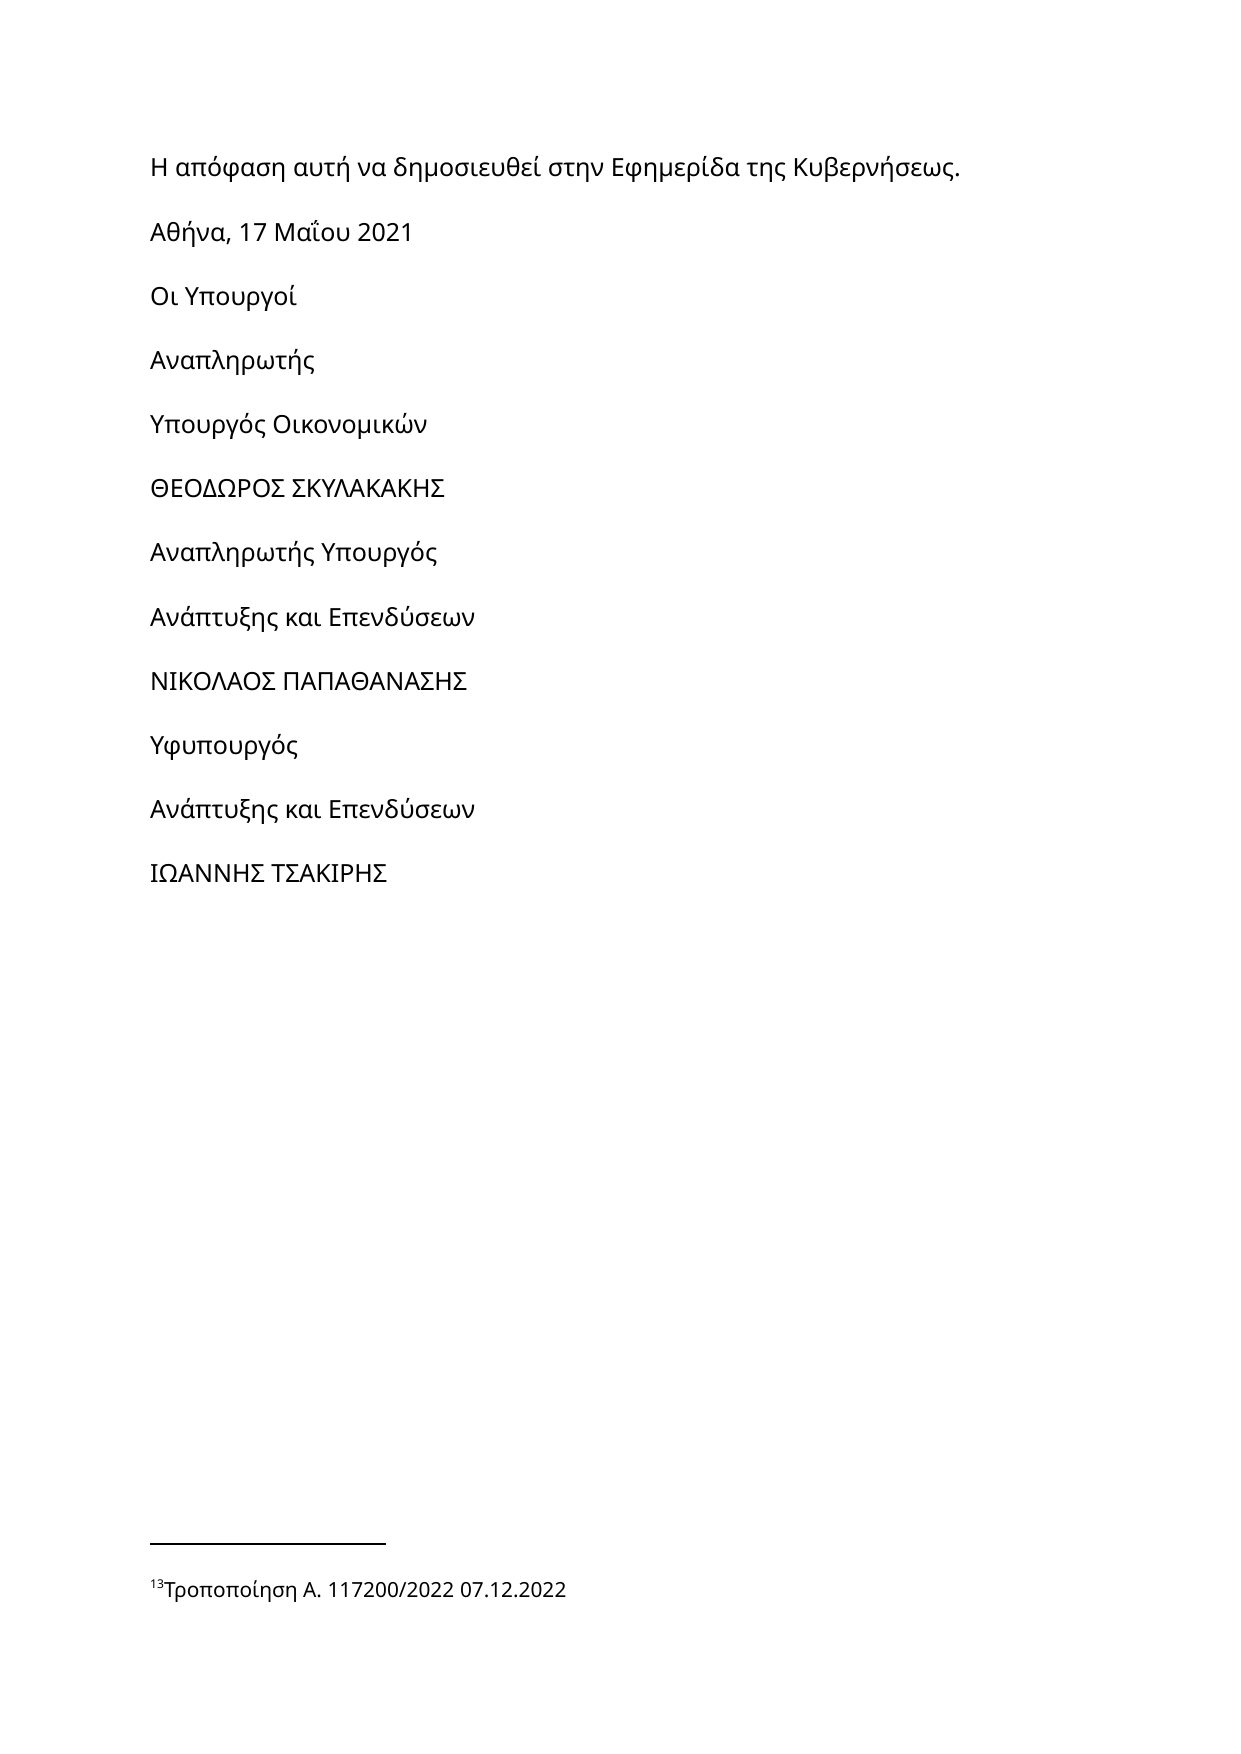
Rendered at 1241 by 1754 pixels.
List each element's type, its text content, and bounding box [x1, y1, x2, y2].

text Υπουργός Οικονομικών [150, 407, 1090, 441]
text Υφυπουργός [150, 727, 1090, 762]
text Τροποποίηση A. 117200/2022 07.12.2022 [150, 1576, 1090, 1604]
text Αθήνα, 17 Μαΐου 2021 [150, 214, 1090, 248]
text Η απόφαση αυτή να δημοσιευθεί στην Εφημερίδα της Κυβερνήσεως. [150, 150, 1090, 184]
text Ανάπτυξης και Επενδύσεων [150, 792, 1090, 826]
text ΙΩΑΝΝΗΣ ΤΣΑΚΙΡΗΣ [150, 856, 1090, 890]
text ΘΕΟΔΩΡΟΣ ΣΚΥΛΑΚΑΚΗΣ [150, 471, 1090, 505]
text Οι Υπουργοί [150, 278, 1090, 312]
text Αναπληρωτής [150, 342, 1090, 377]
text Ανάπτυξης και Επενδύσεων [150, 599, 1090, 633]
text ΝΙΚΟΛΑΟΣ ΠΑΠΑΘΑΝΑΣΗΣ [150, 663, 1090, 697]
text Αναπληρωτής Υπουργός [150, 535, 1090, 569]
